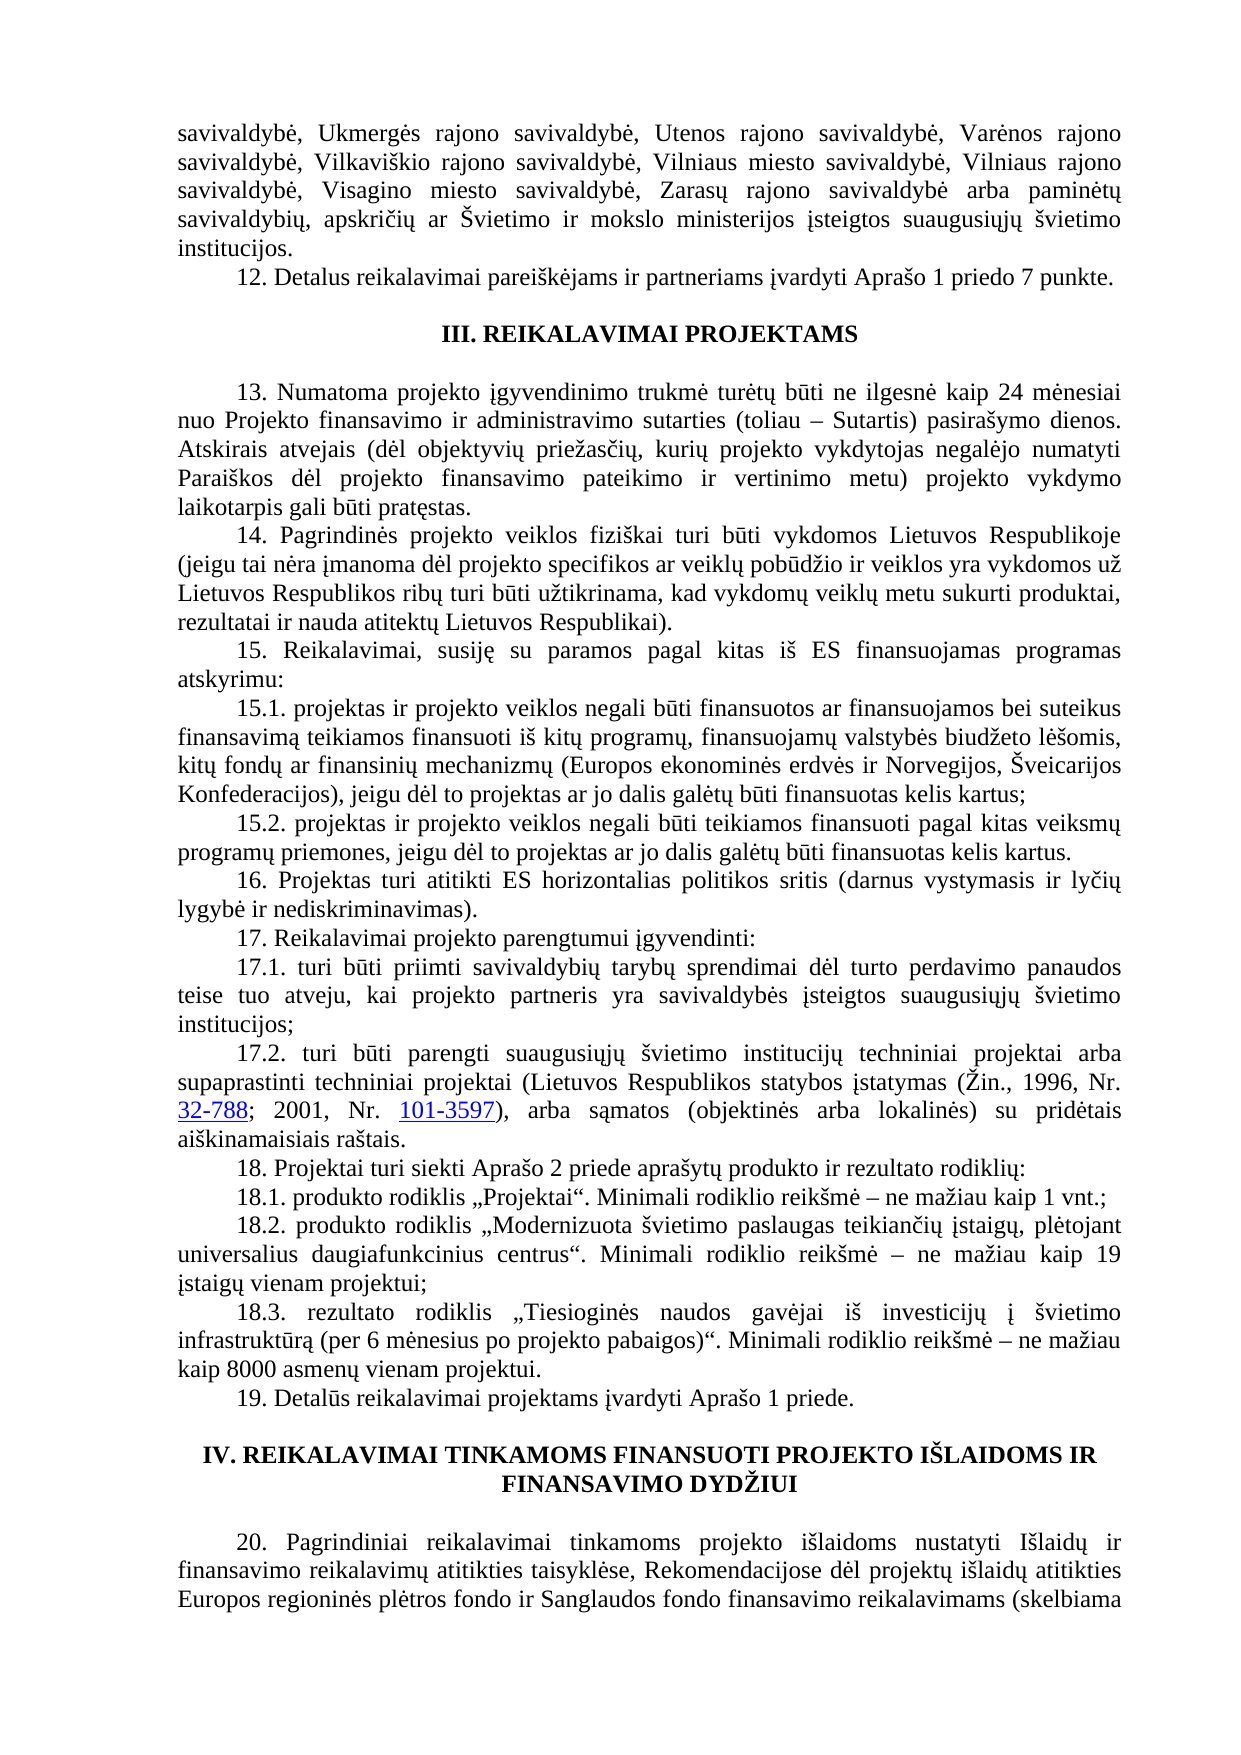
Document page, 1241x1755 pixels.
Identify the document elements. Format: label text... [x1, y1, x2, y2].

text 15. Reikalavimai, susiję su paramos pagal kitas iš ES finansuojamas programas atskyrimu: [177, 636, 1122, 693]
text 12. Detalus reikalavimai pareiškėjams ir partneriams įvardyti Aprašo 1 priedo 7 punkte. [177, 262, 1122, 291]
text 18.3. rezultato rodiklis „Tiesioginės naudos gavėjai iš investicijų į švietimo infrastruktūrą (per 6 mėnesius po projekto pabaigos)“. Minimali rodiklio reikšmė – ne mažiau kaip 8000 asmenų vienam projektui. [177, 1297, 1122, 1383]
text 18.2. produkto rodiklis „Modernizuota švietimo paslaugas teikiančių įstaigų, plėtojant universalius daugiafunkcinius centrus“. Minimali rodiklio reikšmė – ne mažiau kaip 19 įstaigų vienam projektui; [177, 1211, 1122, 1297]
text 13. Numatoma projekto įgyvendinimo trukmė turėtų būti ne ilgesnė kaip 24 mėnesiai nuo Projekto finansavimo ir administravimo sutarties (toliau – Sutartis) pasirašymo dienos. Atskirais atvejais (dėl objektyvių priežasčių, kurių projekto vykdytojas negalėjo numatyti Paraiškos dėl projekto finansavimo pateikimo ir vertinimo metu) projekto vykdymo laikotarpis gali būti pratęstas. [177, 377, 1122, 521]
text III. REIKALAVIMAI PROJEKTAMS [177, 319, 1122, 348]
text 18. Projektai turi siekti Aprašo 2 priede aprašytų produkto ir rezultato rodiklių: [177, 1153, 1122, 1182]
text 17.2. turi būti parengti suaugusiųjų švietimo institucijų techniniai projektai arba supaprastinti techniniai projektai (Lietuvos Respublikos statybos įstatymas (Žin., 1996, Nr. 32-788; 2001, Nr. 101-3597), arba sąmatos (objektinės arba lokalinės) su pridėtais aiškinamaisiais raštais. [177, 1038, 1122, 1153]
text 16. Projektas turi atitikti ES horizontalias politikos sritis (darnus vystymasis ir lyčių lygybė ir nediskriminavimas). [177, 866, 1122, 923]
text 17.1. turi būti priimti savivaldybių tarybų sprendimai dėl turto perdavimo panaudos teise tuo atveju, kai projekto partneris yra savivaldybės įsteigtos suaugusiųjų švietimo institucijos; [177, 952, 1122, 1038]
text IV. REIKALAVIMAI TINKAMOMS FINANSUOTI PROJEKTO IŠLAIDOMS IR FINANSAVIMO DYDŽIUI [177, 1441, 1122, 1498]
text 17. Reikalavimai projekto parengtumui įgyvendinti: [177, 923, 1122, 952]
text 15.1. projektas ir projekto veiklos negali būti finansuotos ar finansuojamos bei suteikus finansavimą teikiamos finansuoti iš kitų programų, finansuojamų valstybės biudžeto lėšomis, kitų fondų ar finansinių mechanizmų (Europos ekonominės erdvės ir Norvegijos, Šveicarijos Konfederacijos), jeigu dėl to projektas ar jo dalis galėtų būti finansuotas kelis kartus; [177, 693, 1122, 808]
text 15.2. projektas ir projekto veiklos negali būti teikiamos finansuoti pagal kitas veiksmų programų priemones, jeigu dėl to projektas ar jo dalis galėtų būti finansuotas kelis kartus. [177, 808, 1122, 866]
text 20. Pagrindiniai reikalavimai tinkamoms projekto išlaidoms nustatyti Išlaidų ir finansavimo reikalavimų atitikties taisyklėse, Rekomendacijose dėl projektų išlaidų atitikties Europos regioninės plėtros fondo ir Sanglaudos fondo finansavimo reikalavimams (skelbiama [177, 1527, 1122, 1613]
text 18.1. produkto rodiklis „Projektai“. Minimali rodiklio reikšmė – ne mažiau kaip 1 vnt.; [177, 1182, 1122, 1211]
text savivaldybė, Ukmergės rajono savivaldybė, Utenos rajono savivaldybė, Varėnos rajono savivaldybė, Vilkaviškio rajono savivaldybė, Vilniaus miesto savivaldybė, Vilniaus rajono savivaldybė, Visagino miesto savivaldybė, Zarasų rajono savivaldybė arba paminėtų savivaldybių, apskričių ar Švietimo ir mokslo ministerijos įsteigtos suaugusiųjų švietimo institucijos. [177, 118, 1122, 262]
text 19. Detalūs reikalavimai projektams įvardyti Aprašo 1 priede. [177, 1383, 1122, 1412]
text 14. Pagrindinės projekto veiklos fiziškai turi būti vykdomos Lietuvos Respublikoje (jeigu tai nėra įmanoma dėl projekto specifikos ar veiklų pobūdžio ir veiklos yra vykdomos už Lietuvos Respublikos ribų turi būti užtikrinama, kad vykdomų veiklų metu sukurti produktai, rezultatai ir nauda atitektų Lietuvos Respublikai). [177, 521, 1122, 636]
